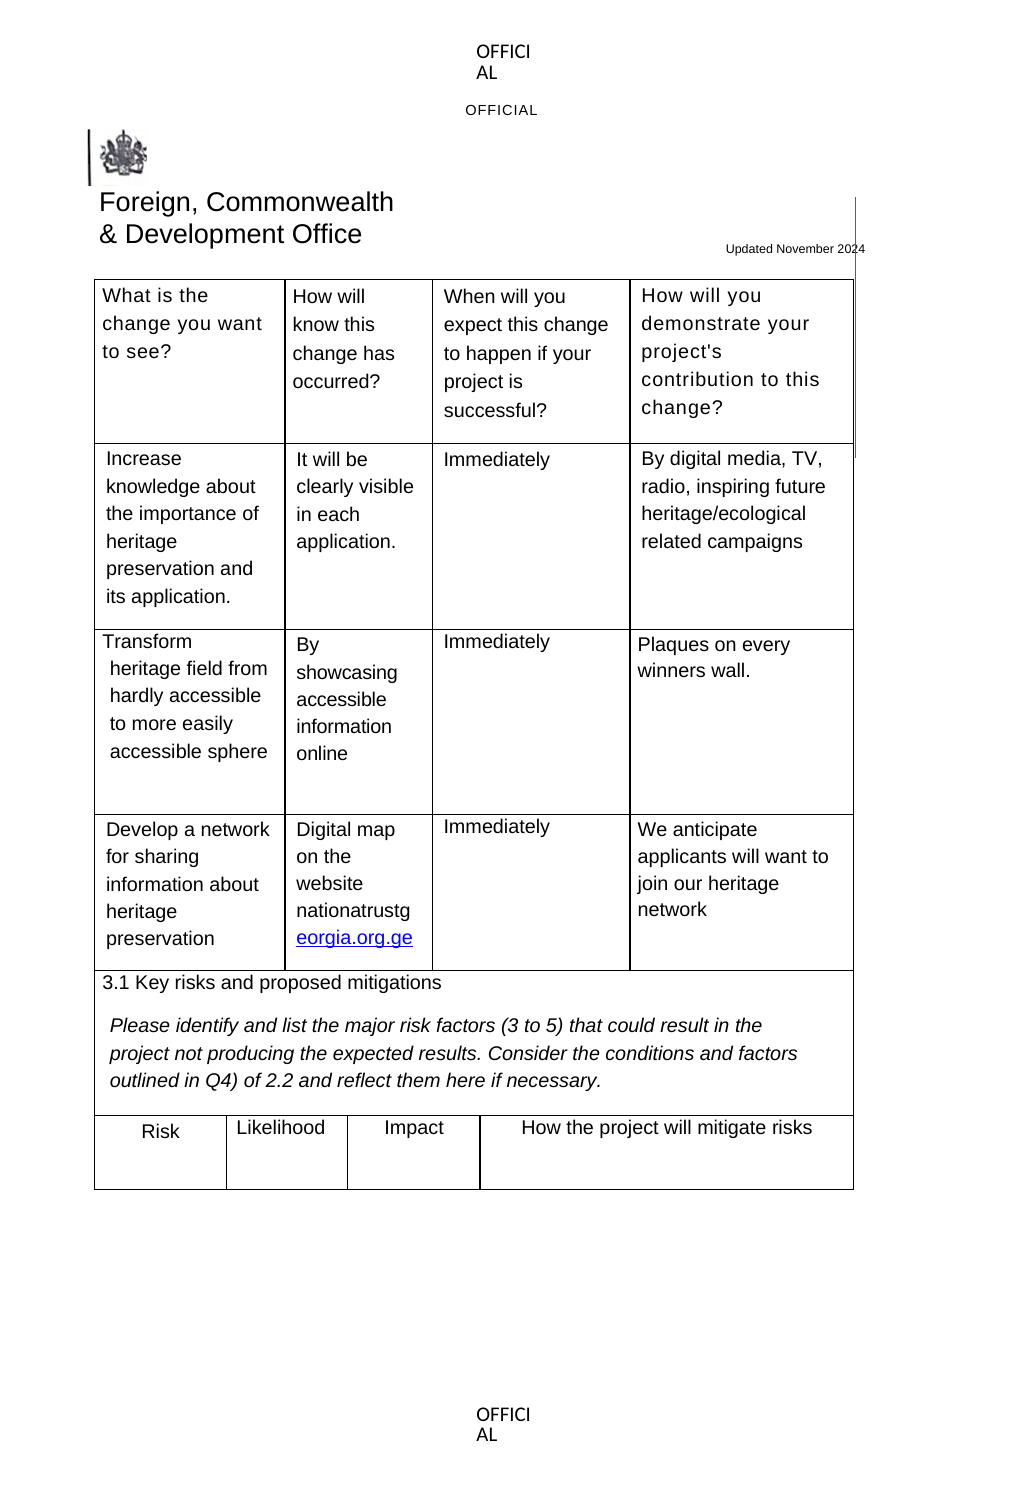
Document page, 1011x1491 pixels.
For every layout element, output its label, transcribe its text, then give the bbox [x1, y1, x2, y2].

table_cell By digital media, TV, radio, inspiring future heritage/ecological related campaigns [631, 444, 853, 629]
table_cell Immediately [433, 815, 629, 970]
table_cell Plaques on every winners wall. [631, 630, 853, 814]
table_header How will you demonstrate your project's contribution to this change? [631, 280, 853, 443]
table_cell Develop a network for sharing information about heritage preservation [95, 815, 284, 970]
table_header When will you expect this change to happen if your project is successful? [433, 280, 629, 443]
table_cell Updated November 2024 [399, 186, 915, 257]
table_cell Increase knowledge about the importance of heritage preservation and its application. [95, 444, 284, 629]
table_cell Impact [348, 1116, 479, 1189]
text OFFICIAL [88, 101, 915, 119]
table_header [399, 129, 915, 186]
table_cell Digital map on the website nationatrustg eorgia.org.ge [286, 815, 432, 970]
table_cell It will be clearly visible in each application. [286, 444, 432, 629]
table_header [147, 129, 399, 186]
table_cell Likelihood [227, 1116, 347, 1189]
table_cell Immediately [433, 444, 629, 629]
table_cell Immediately [433, 630, 629, 814]
table_cell Risk [95, 1116, 226, 1189]
picture [87, 129, 147, 186]
table_cell Foreign, Commonwealth & Development Office [88, 186, 399, 257]
table_cell By showcasing accessible information online [286, 630, 432, 814]
table_header What is the change you want to see? [95, 280, 284, 443]
table_cell Transform heritage field from hardly accessible to more easily accessible sphere [95, 630, 284, 814]
table_header How will know this change has occurred? [286, 280, 432, 443]
table_cell We anticipate applicants will want to join our heritage network [631, 815, 853, 970]
table_cell 3.1 Key risks and proposed mitigations Please identify and list the major risk factors (3 to 5) that could result in the project not producing the expected results. Consider the conditions and factors outlined in Q4) of 2.2 and reflect them here if necessary. [95, 971, 853, 1115]
table_cell How the project will mitigate risks [481, 1116, 853, 1189]
